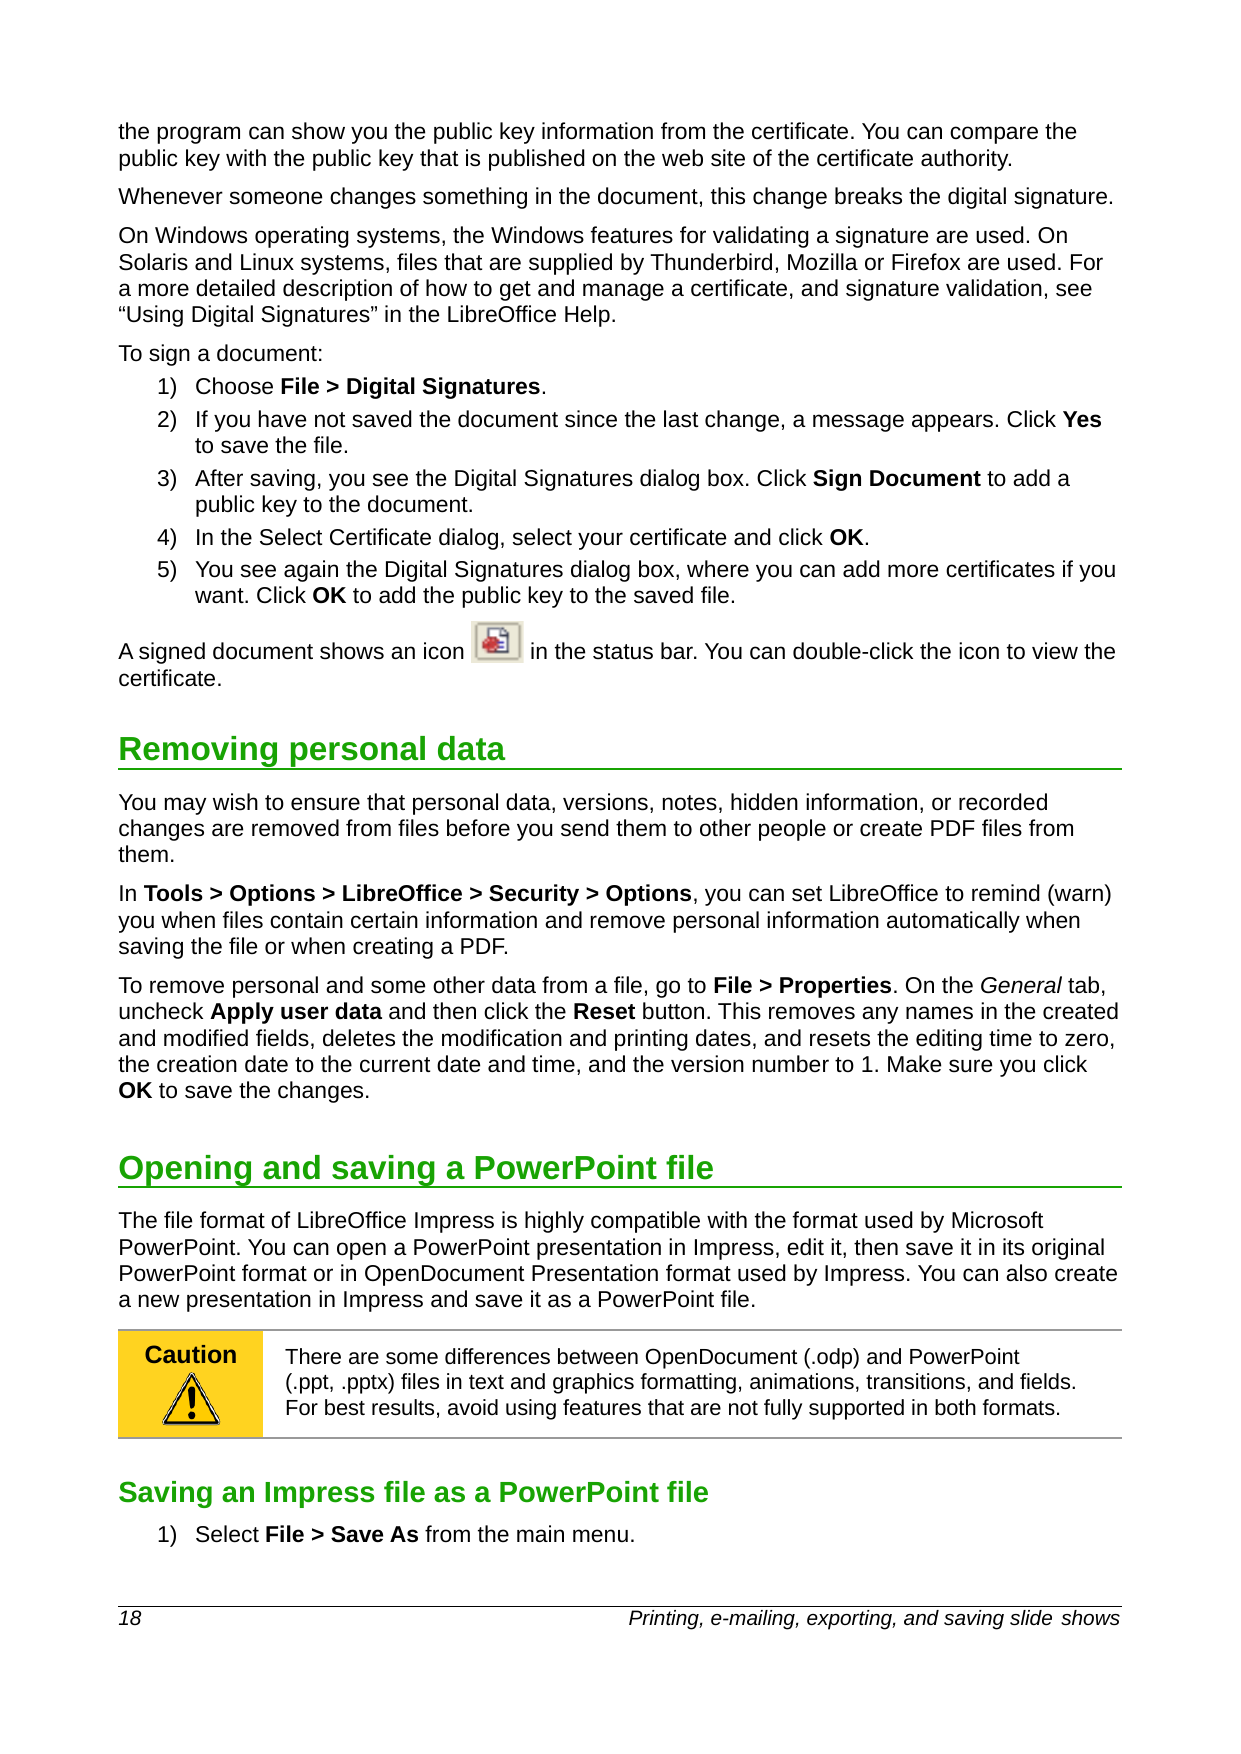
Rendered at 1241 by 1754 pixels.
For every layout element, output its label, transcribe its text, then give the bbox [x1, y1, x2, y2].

text To remove personal and some other data from a file, go to File > Properties. On the General tab, uncheck Apply user data and then click the Reset button. This removes any names in the created and modified fields, deletes the modification and printing dates, and resets the editing time to zero, the creation date to the current date and time, and the version number to 1. Make sure you click OK to save the changes. [118, 972, 1122, 1104]
subtitle Opening and saving a PowerPoint file [118, 1148, 1122, 1186]
text A signed document shows an icon in the status bar. You can double-click the icon to view the certificate. [118, 621, 1122, 691]
text The file format of LibreOffice Impress is highly compatible with the format used by Microsoft PowerPoint. You can open a PowerPoint presentation in Impress, edit it, then save it in its original PowerPoint format or in OpenDocument Presentation format used by Impress. You can also create a new presentation in Impress and save it as a PowerPoint file. [118, 1207, 1122, 1313]
text On Windows operating systems, the Windows features for validating a signature are used. On Solaris and Linux systems, files that are supplied by Thunderbird, Mozilla or Firefox are used. For a more detailed description of how to get and manage a certificate, and signature validation, see “Using Digital Signatures” in the LibreOffice Help. [118, 222, 1122, 328]
picture [158, 1368, 224, 1429]
list In the Select Certificate dialog, select your certificate and click OK. [177, 523, 1122, 550]
list If you have not saved the document since the last change, a message appears. Click Yes to save the file. [177, 406, 1122, 458]
table_header There are some differences between OpenDocument (.odp) and PowerPoint (.ppt, .pptx) files in text and graphics formatting, animations, transitions, and fields. For best results, avoid using features that are not fully supported in both formats. [264, 1331, 1122, 1437]
text the program can show you the public key information from the certificate. You can compare the public key with the public key that is published on the web site of the certificate authority. [118, 118, 1122, 171]
list After saving, you see the Digital Signatures dialog box. Click Sign Document to add a public key to the document. [177, 464, 1122, 517]
text In Tools > Options > LibreOffice > Security > Options, you can set LibreOffice to remind (warn) you when files contain certain information and remove personal information automatically when saving the file or when creating a PDF. [118, 880, 1122, 959]
list You see again the Digital Signatures dialog box, where you can add more certificates if you want. Click OK to add the public key to the saved file. [177, 556, 1122, 609]
text Whenever someone changes something in the document, this change breaks the digital signature. [118, 183, 1122, 210]
table_header Caution [118, 1331, 263, 1437]
subtitle Saving an Impress file as a PowerPoint file [118, 1474, 1122, 1508]
text You may wish to ensure that personal data, versions, notes, hidden information, or recorded changes are removed from files before you send them to other people or create PDF files from them. [118, 789, 1122, 868]
list Choose File > Digital Signatures. [177, 373, 1122, 399]
list To sign a document: [118, 340, 1122, 366]
picture [471, 621, 524, 663]
subtitle Removing personal data [118, 729, 1122, 768]
list Select File > Save As from the main menu. [177, 1521, 1122, 1547]
